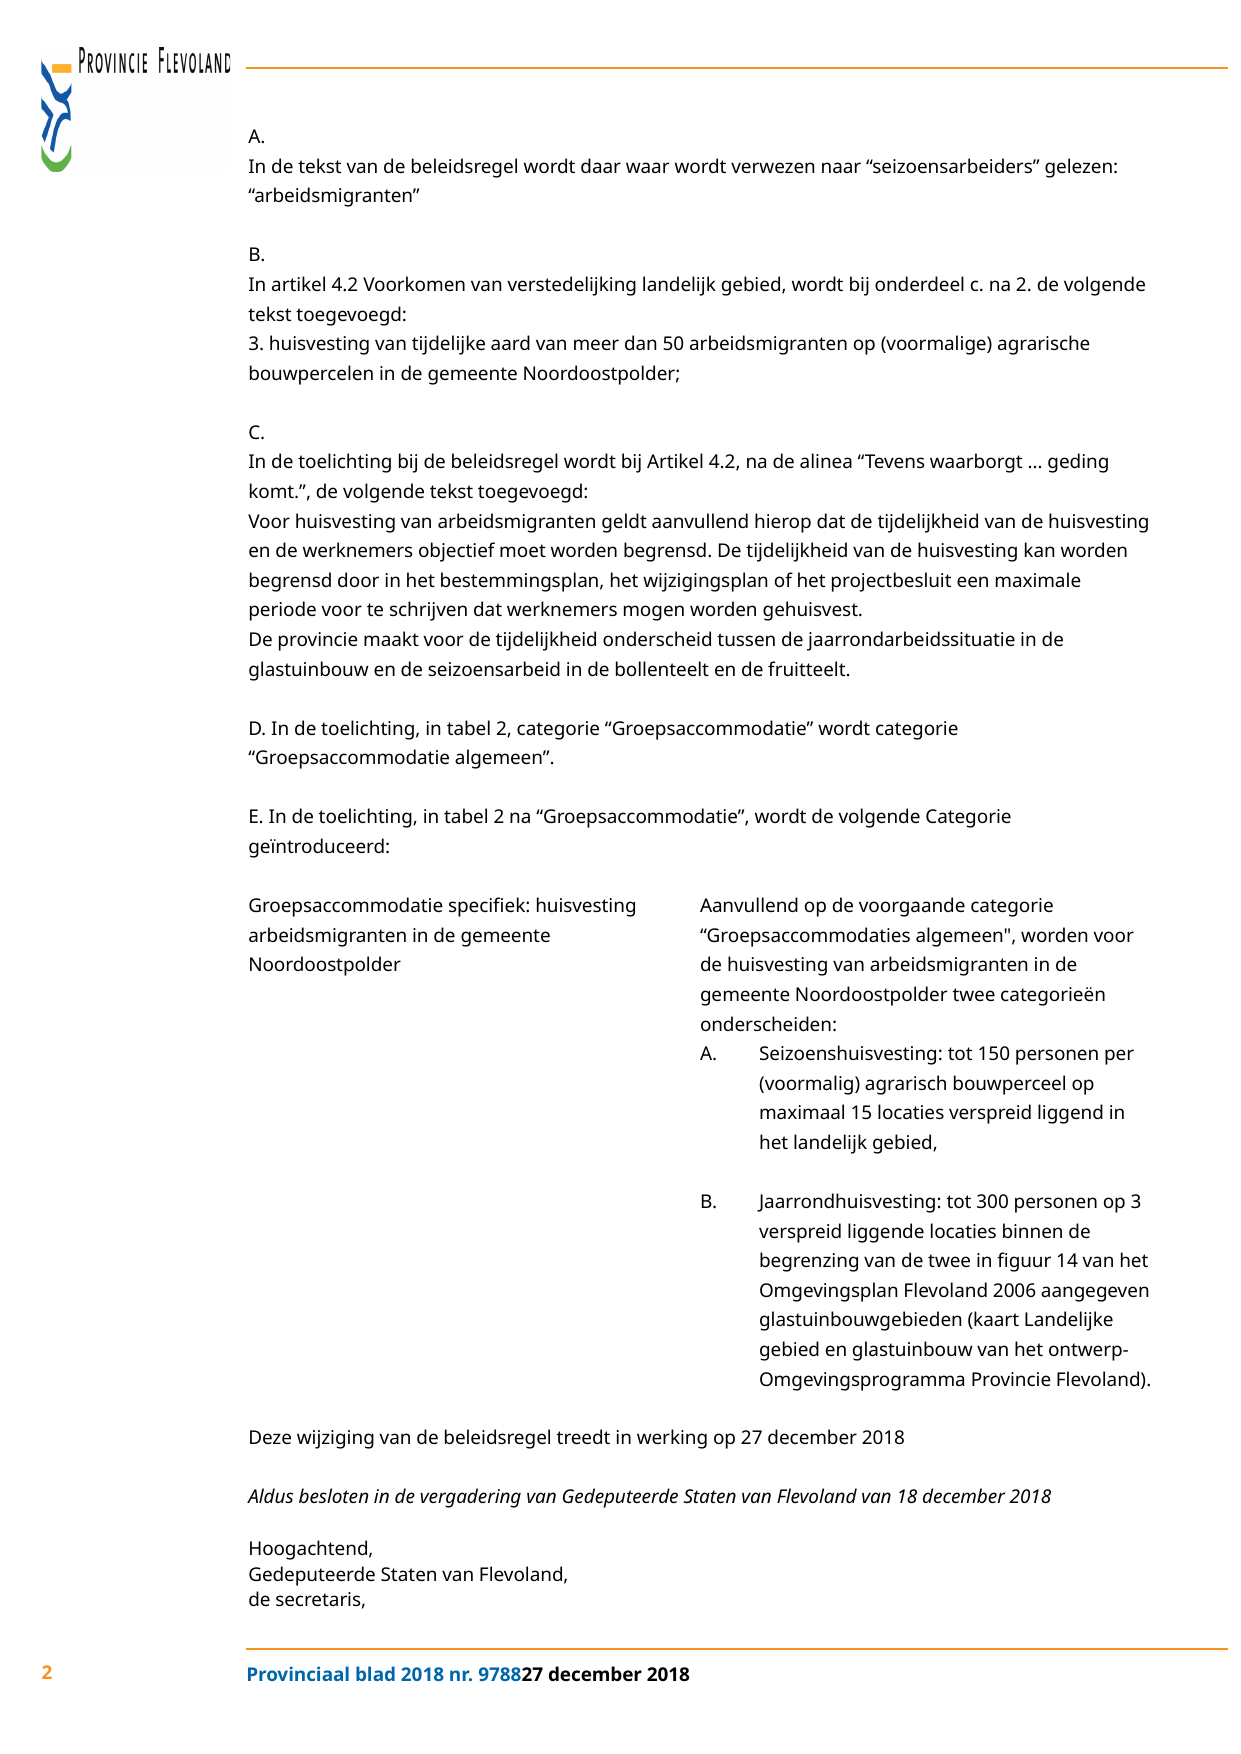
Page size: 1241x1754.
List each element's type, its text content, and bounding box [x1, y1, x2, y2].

text D. In de toelichting, in tabel 2, categorie “Groepsaccommodatie” wordt categorie “Groepsaccommodatie algemeen”. [248, 715, 1152, 770]
text A. [248, 123, 1152, 149]
text B. [248, 242, 1152, 267]
text Deze wijziging van de beleidsregel treedt in werking op 27 december 2018 [248, 1424, 1152, 1450]
text De provincie maakt voor de tijdelijkheid onderscheid tussen de jaarrondarbeidssituatie in de glastuinbouw en de seizoensarbeid in de bollenteelt en de fruitteelt. [248, 626, 1152, 681]
text In de tekst van de beleidsregel wordt daar waar wordt verwezen naar “seizoensarbeiders” gelezen: “arbeidsmigranten” [248, 153, 1152, 208]
text Hoogachtend, [248, 1535, 1152, 1561]
text Aldus besloten in de vergadering van Gedeputeerde Staten van Flevoland van 18 december 2018 [248, 1483, 1152, 1509]
table_header Aanvullend op de voorgaande categorie “Groepsaccommodaties algemeen", worden voor de huisvesting van arbeidsmigranten in de gemeente Noordoostpolder twee categorieën onderscheiden: Seizoenshuisvesting: tot 150 personen per (voormalig) agrarisch bouwperceel op maximaal 15 locaties verspreid liggend in het landelijk gebied, Jaarrondhuisvesting: tot 300 personen op 3 verspreid liggende locaties binnen de begrenzing van de twee in figuur 14 van het Omgevingsplan Flevoland 2006 aangegeven glastuinbouwgebieden (kaart Landelijke gebied en glastuinbouw van het ontwerp-Omgevingsprogramma Provincie Flevoland). [700, 893, 1152, 1392]
text C. [248, 419, 1152, 445]
table_header Groepsaccommodatie specifiek: huisvesting arbeidsmigranten in de gemeente Noordoostpolder [248, 893, 700, 1392]
text 3. huisvesting van tijdelijke aard van meer dan 50 arbeidsmigranten op (voormalige) agrarische bouwpercelen in de gemeente Noordoostpolder; [248, 330, 1152, 386]
text Voor huisvesting van arbeidsmigranten geldt aanvullend hierop dat de tijdelijkheid van de huisvesting en de werknemers objectief moet worden begrensd. De tijdelijkheid van de huisvesting kan worden begrensd door in het bestemmingsplan, het wijzigingsplan of het projectbesluit een maximale periode voor te schrijven dat werknemers mogen worden gehuisvest. [248, 508, 1152, 622]
text In de toelichting bij de beleidsregel wordt bij Artikel 4.2, na de alinea “Tevens waarborgt … geding komt.”, de volgende tekst toegevoegd: [248, 449, 1152, 504]
text Gedeputeerde Staten van Flevoland, [248, 1561, 1152, 1586]
picture [41, 47, 231, 172]
text In artikel 4.2 Voorkomen van verstedelijking landelijk gebied, wordt bij onderdeel c. na 2. de volgende tekst toegevoegd: [248, 271, 1152, 326]
text de secretaris, [248, 1586, 1152, 1612]
text E. In de toelichting, in tabel 2 na “Groepsaccommodatie”, wordt de volgende Categorie geïntroduceerd: [248, 804, 1152, 859]
